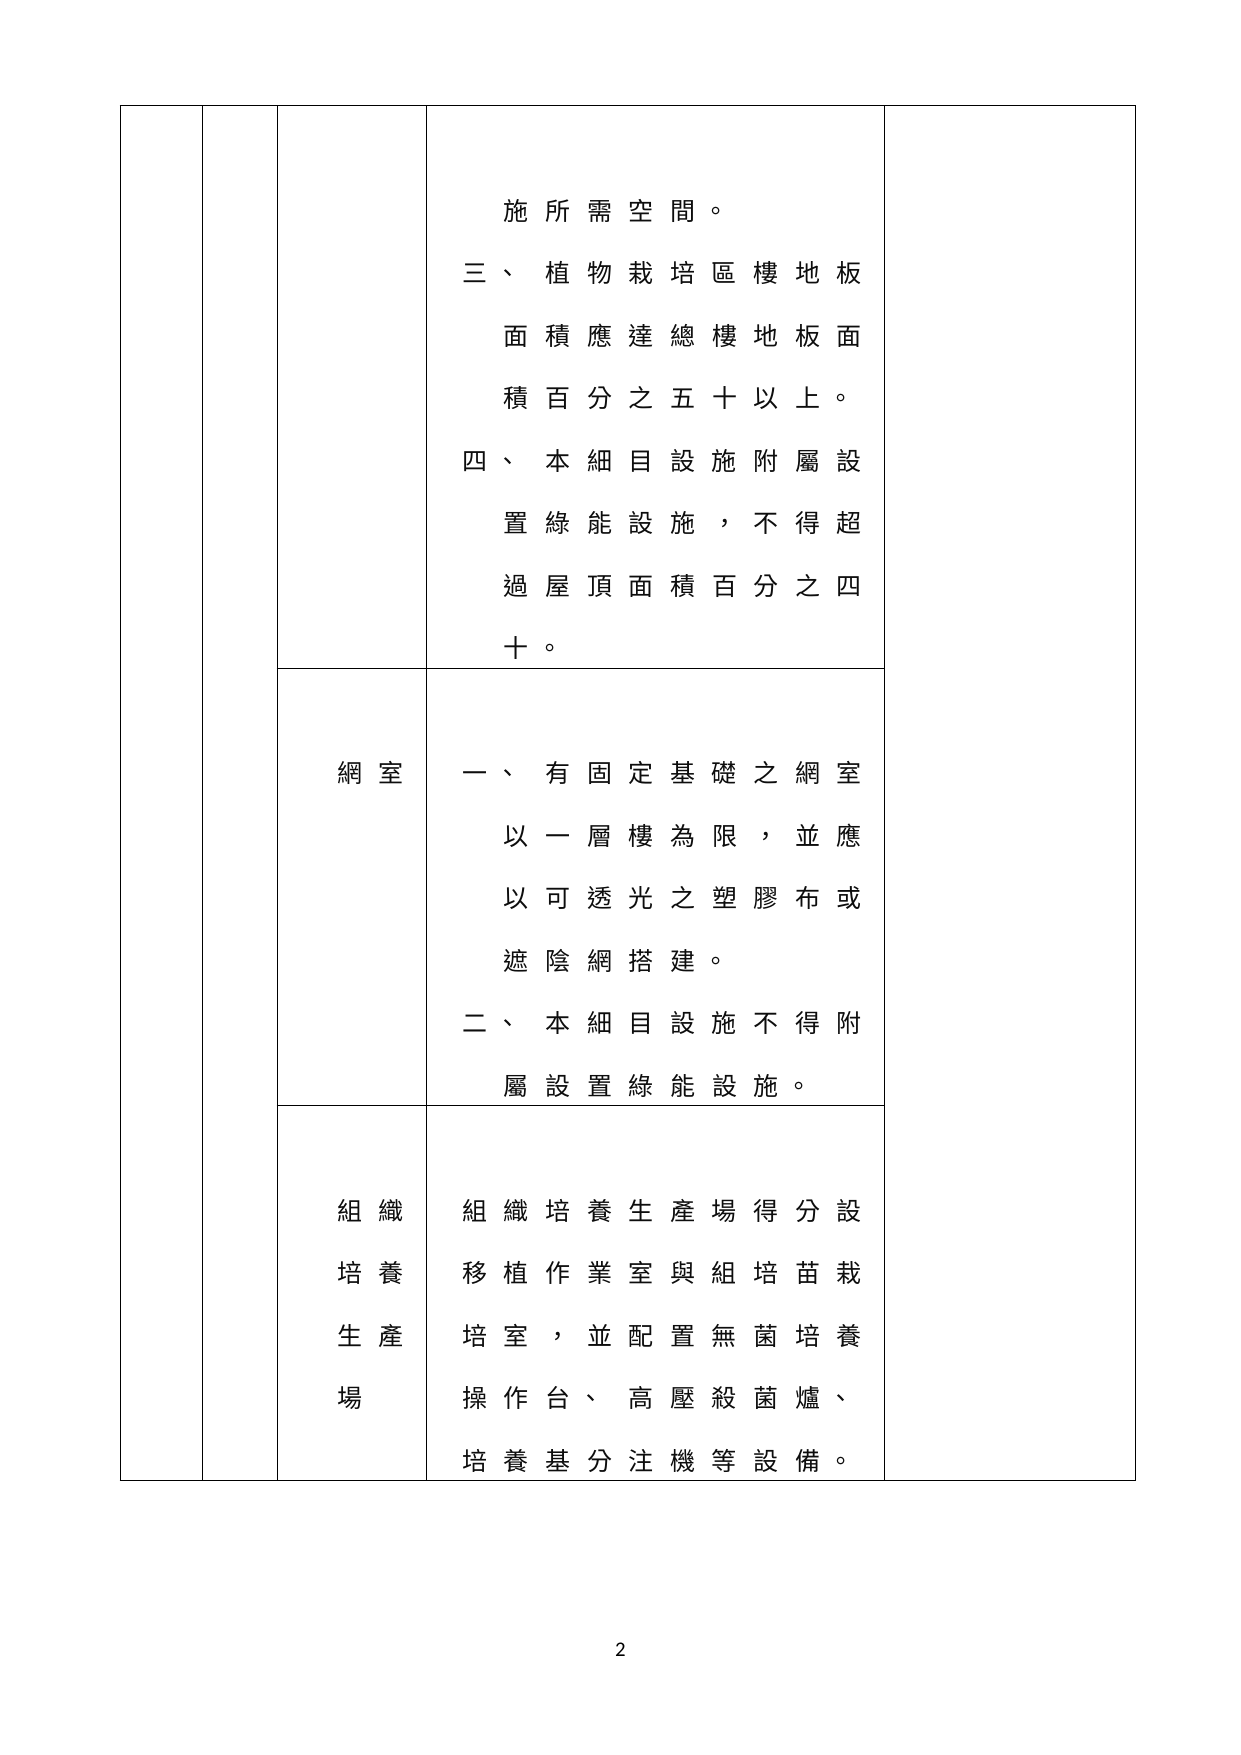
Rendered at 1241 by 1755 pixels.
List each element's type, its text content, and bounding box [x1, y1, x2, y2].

table_cell 組織培養生產場 [278, 1106, 426, 1480]
table_cell 組織培養生產場得分設移植作業室與組培苗栽培室，並配置無菌培養操作台、高壓殺菌爐、培養基分注機等設備。 [427, 1106, 884, 1480]
table_cell [203, 106, 277, 1480]
table_cell 施所需空間。 三、植物栽培區樓地板面積應達總樓地板面積百分之五十以上。 四、本細目設施附屬設置綠能設施，不得超過屋頂面積百分之四十。 [427, 106, 884, 667]
table_cell [121, 106, 202, 1480]
table_cell 網室 [278, 669, 426, 1105]
table_cell [278, 106, 426, 667]
table_cell 一、有固定基礎之網室以一層樓為限，並應以可透光之塑膠布或遮陰網搭建。 二、本細目設施不得附屬設置綠能設施。 [427, 669, 884, 1105]
table_cell [885, 106, 1135, 1480]
